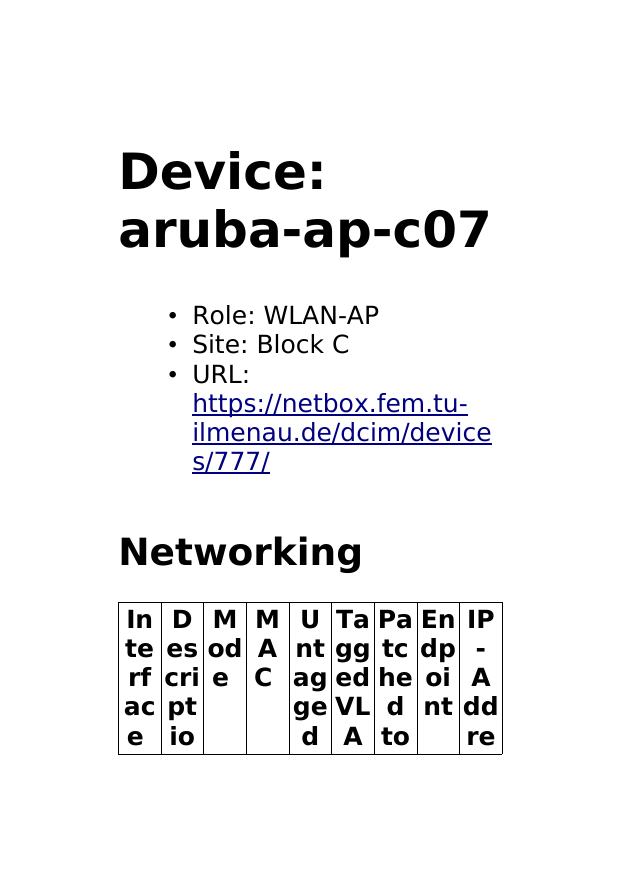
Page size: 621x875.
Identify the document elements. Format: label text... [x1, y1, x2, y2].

table_header Untagged [290, 603, 331, 754]
subtitle Device: aruba-ap-c07 [118, 143, 502, 259]
table_header Endpoint [418, 603, 459, 754]
table_header Patched to [375, 603, 417, 754]
table_header Interface [119, 603, 161, 754]
subtitle Networking [118, 531, 502, 575]
table_header Descriptio [162, 603, 203, 754]
list Site: Block C [177, 331, 502, 360]
table_header Mode [204, 603, 246, 754]
list Role: WLAN-AP [177, 302, 502, 331]
table_header IP-Addre [460, 603, 502, 754]
list URL: https://netbox.fem.tu-ilmenau.de/dcim/devices/777/ [177, 360, 502, 477]
table_header MAC [247, 603, 289, 754]
table_header Tagged VLA [332, 603, 374, 754]
